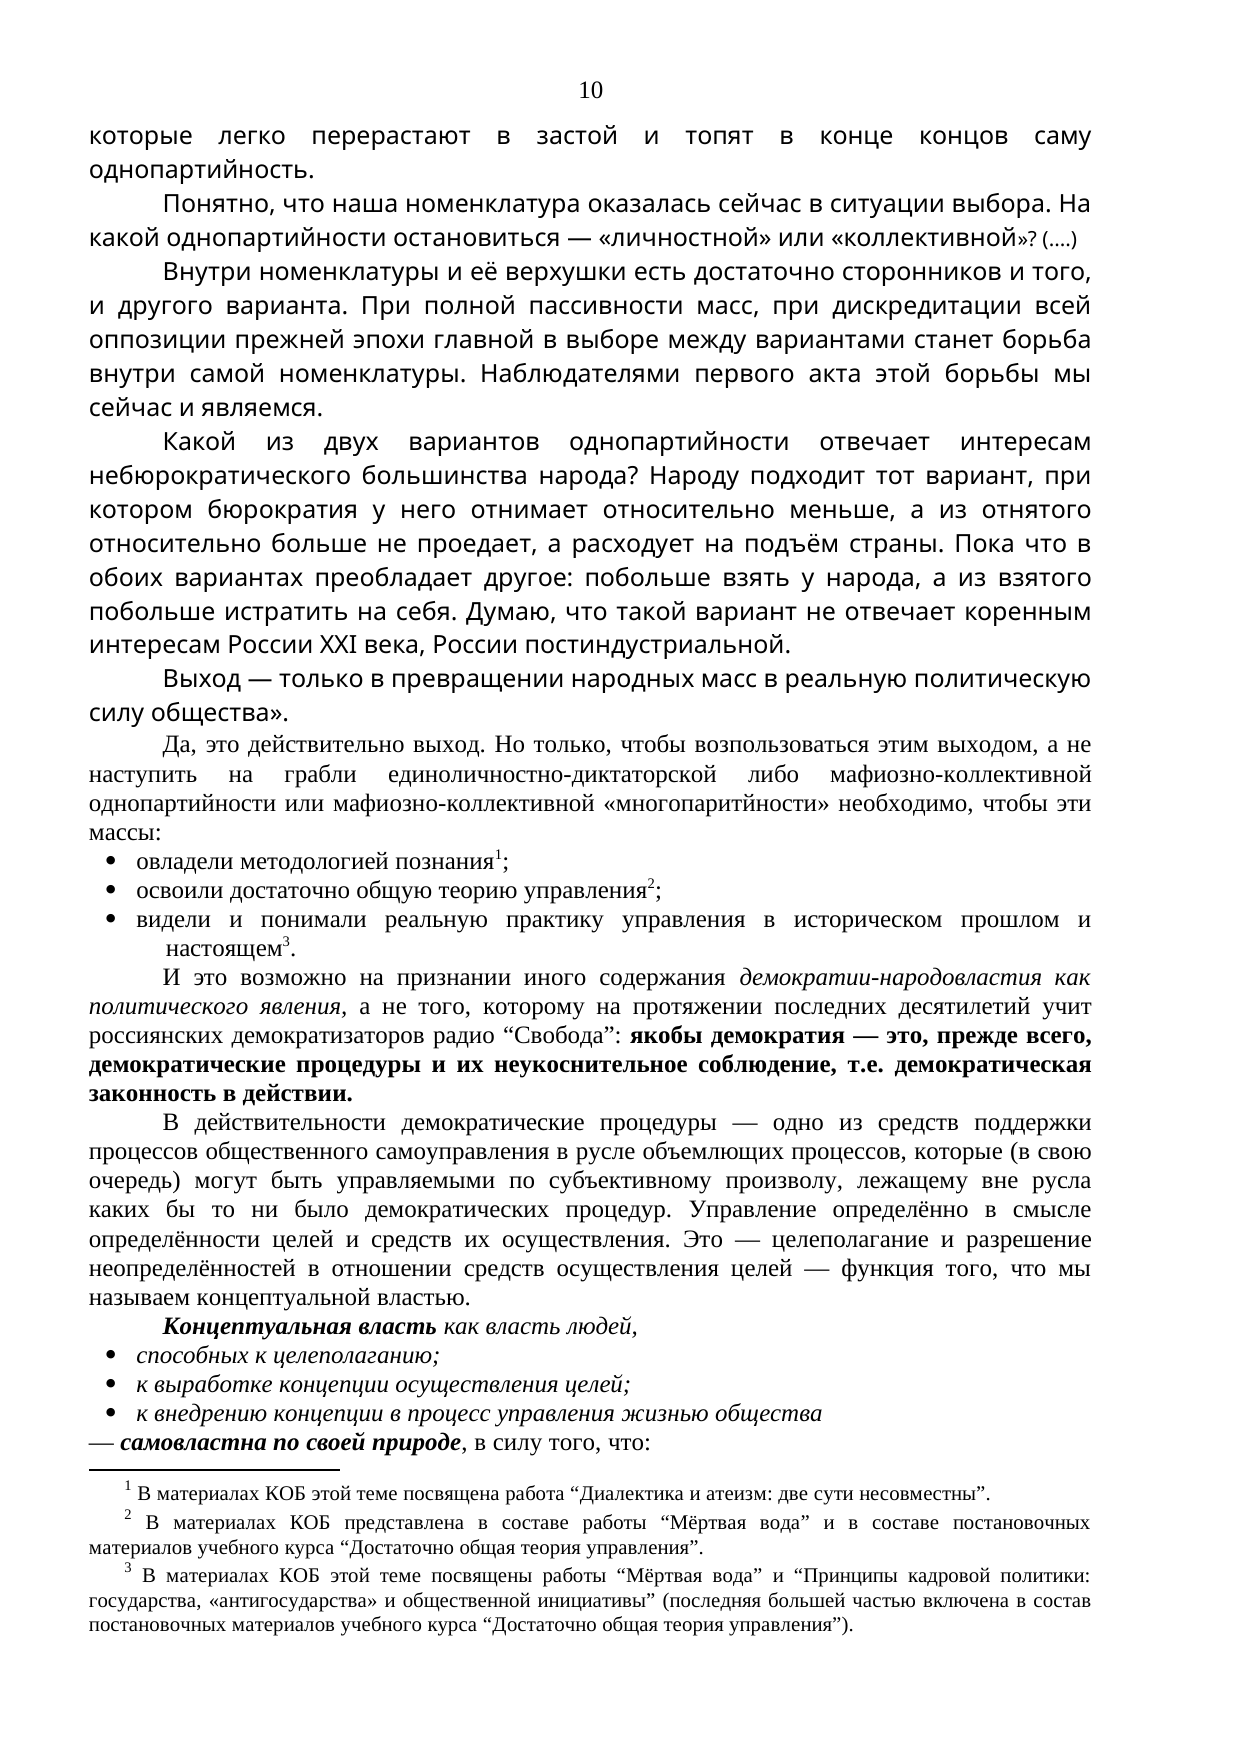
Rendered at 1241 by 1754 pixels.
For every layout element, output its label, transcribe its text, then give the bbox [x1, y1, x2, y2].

text Понятно, что наша номенклатура оказалась сейчас в ситуации выбора. На какой однопартийности остановиться — «личностной» или «коллективной»? (....) [89, 186, 1092, 254]
text Да, это действительно выход. Но только, чтобы возпользоваться этим выходом, а не наступить на грабли единоличностно-диктаторской либо мафиозно-коллективной однопартийности или мафиозно-коллективной «многопаритйности» необходимо, чтобы эти массы: [89, 729, 1092, 846]
text Выход — только в превращении народных масс в реальную политическую силу общества». [89, 661, 1092, 729]
list В материалах КОБ этой теме посвящена работа “Диалектика и атеизм: две сути несовместны”. [89, 1476, 1092, 1506]
text Внутри номенклатуры и её верхушки есть достаточно сторонников и того, и другого варианта. При полной пассивности масс, при дискредитации всей оппозиции прежней эпохи главной в выборе между вариантами станет борьба внутри самой номенклатуры. Наблюдателями первого акта этой борьбы мы сейчас и являемся. [89, 254, 1092, 424]
list к внедрению концепции в процесс управления жизнью общества [106, 1398, 1092, 1427]
text которые легко перерастают в застой и топят в конце концов саму однопартийность. [89, 118, 1092, 186]
list овладели методологией познания; [106, 846, 1092, 875]
list освоили достаточно общую теорию управления; [106, 875, 1092, 904]
list видели и понимали реальную практику управления в историческом прошлом и настоящем. [106, 904, 1092, 962]
text Концептуальная власть как власть людей, [89, 1311, 1092, 1340]
list способных к целеполаганию; [106, 1340, 1092, 1369]
list В материалах КОБ этой теме посвящены работы “Мёртвая вода” и “Принципы кадровой политики: государства, «антигосударства» и общественной инициативы” (последняя большей частью включена в состав постановочных материалов учебного курса “Достаточно общая теория управления”). [89, 1559, 1092, 1636]
text Какой из двух вариантов однопартийности отвечает интересам небюрократического большинства народа? Народу подходит тот вариант, при котором бюрократия у него отнимает относительно меньше, а из отнятого относительно больше не проедает, а расходует на подъём страны. Пока что в обоих вариантах преобладает другое: побольше взять у народа, а из взятого побольше истратить на себя. Думаю, что такой вариант не отвечает коренным интересам России XXI века, России постиндустриальной. [89, 424, 1092, 661]
text И это возможно на признании иного содержания демократии-народовластия как политического явления, а не того, которому на протяжении последних десятилетий учит россиянских демократизаторов радио “Свобода”: якобы демократия — это, прежде всего, демократические процедуры и их неукоснительное соблюдение, т.е. демократическая законность в действии. [89, 962, 1092, 1107]
list В материалах КОБ представлена в составе работы “Мёртвая вода” и в составе постановочных материалов учебного курса “Достаточно общая теория управления”. [89, 1506, 1092, 1559]
text — самовластна по своей природе, в силу того, что: [89, 1427, 1092, 1456]
list к выработке концепции осуществления целей; [106, 1369, 1092, 1398]
text В действительности демократические процедуры — одно из средств поддержки процессов общественного самоуправления в русле объемлющих процессов, которые (в свою очередь) могут быть управляемыми по субъективному произволу, лежащему вне русла каких бы то ни было демократических процедур. Управление определённо в смысле определённости целей и средств их осуществления. Это — целеполагание и разрешение неопределённостей в отношении средств осуществления целей — функция того, что мы называем концептуальной властью. [89, 1107, 1092, 1311]
